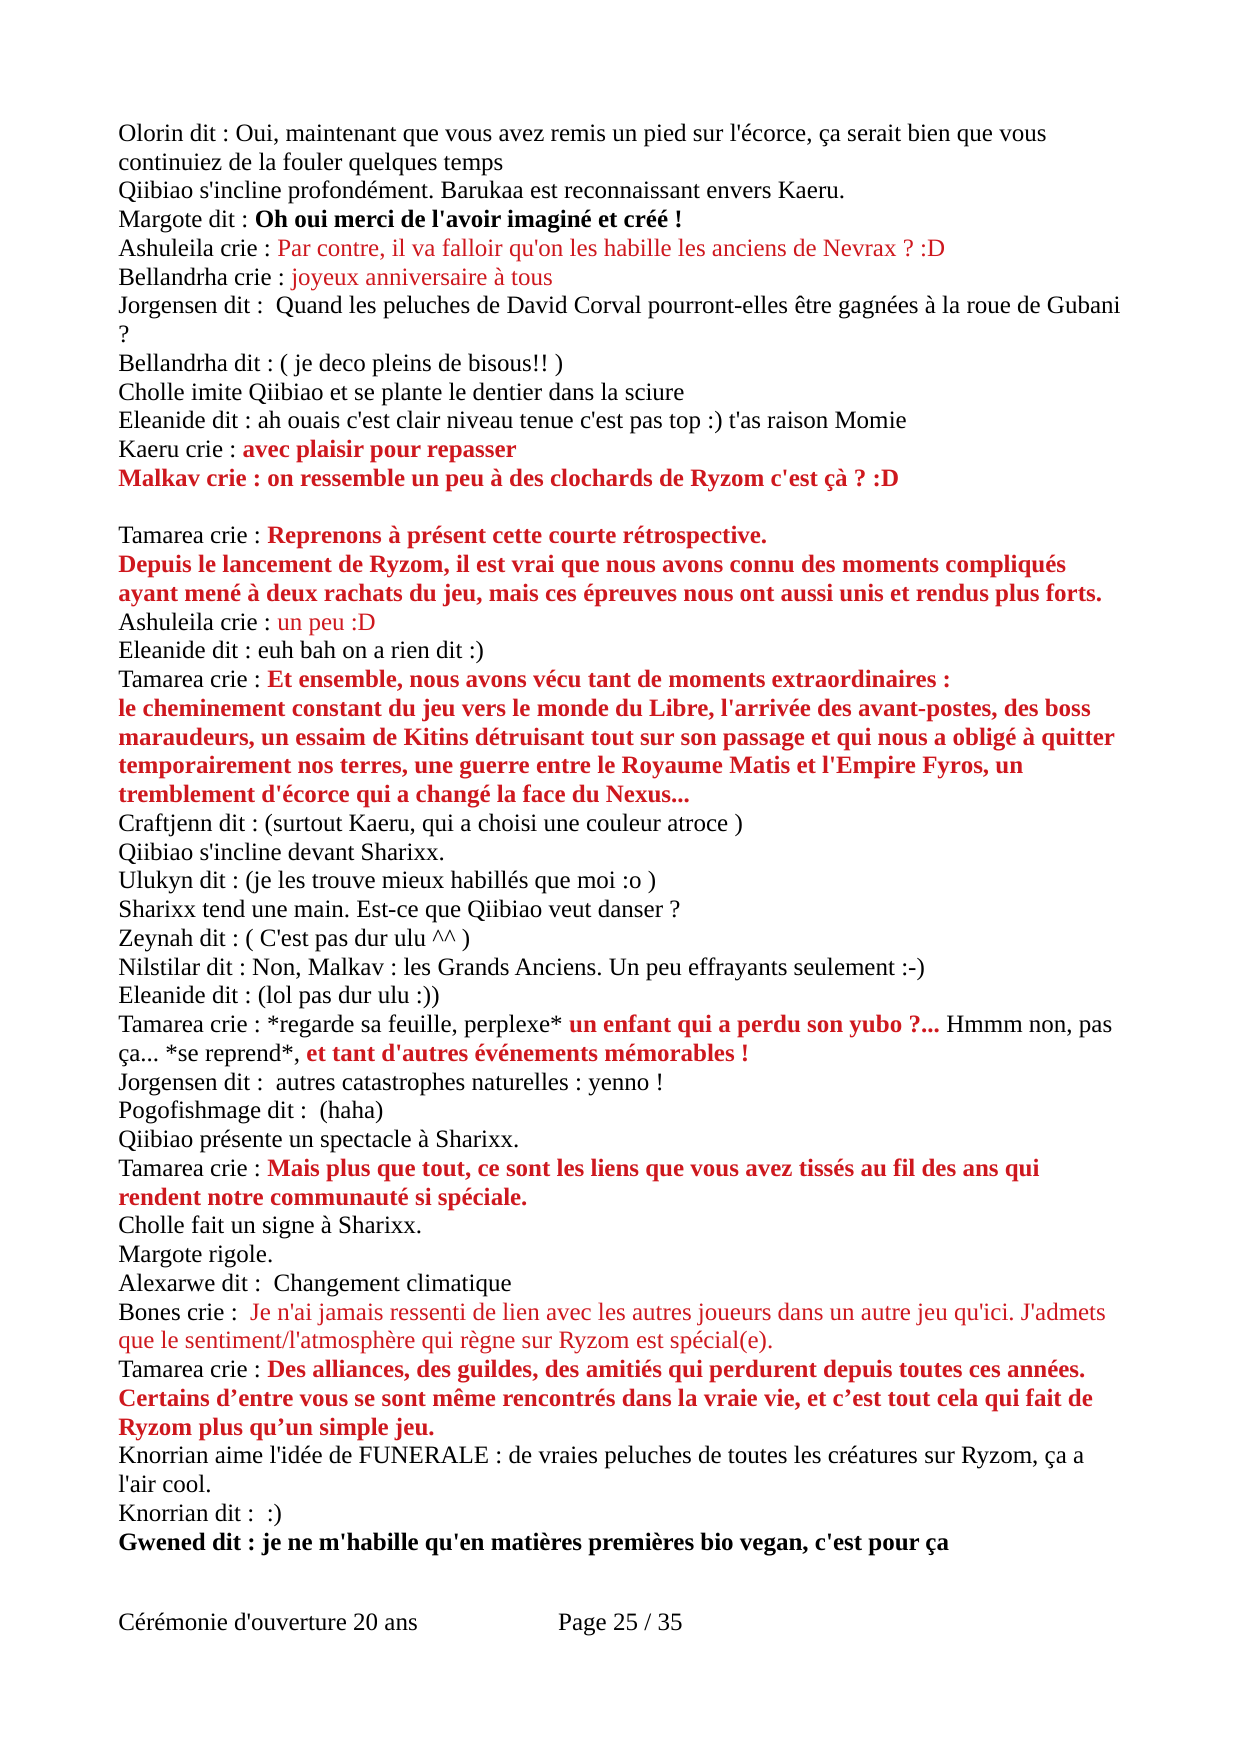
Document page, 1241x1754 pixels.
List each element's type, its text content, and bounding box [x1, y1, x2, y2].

text Malkav crie : on ressemble un peu à des clochards de Ryzom c'est çà ? :D [118, 463, 1122, 492]
text Tamarea crie : Mais plus que tout, ce sont les liens que vous avez tissés au fil des ans qui rendent notre communauté si spéciale. [118, 1153, 1122, 1211]
text Qiibiao s'incline devant Sharixx. [118, 837, 1122, 866]
text Nilstilar dit : Non, Malkav : les Grands Anciens. Un peu effrayants seulement :-) [118, 952, 1122, 981]
text Cholle imite Qiibiao et se plante le dentier dans la sciure [118, 377, 1122, 406]
text Kaeru crie : avec plaisir pour repasser [118, 434, 1122, 463]
text Knorrian dit : :) [118, 1498, 1122, 1527]
text Margote dit : Oh oui merci de l'avoir imaginé et créé ! [118, 204, 1122, 233]
text Jorgensen dit : Quand les peluches de David Corval pourront-elles être gagnées à la roue de Gubani ? [118, 291, 1122, 348]
text Cholle fait un signe à Sharixx. [118, 1211, 1122, 1239]
text Tamarea crie : Des alliances, des guildes, des amitiés qui perdurent depuis toutes ces années. [118, 1354, 1122, 1383]
text Bellandrha dit : ( je deco pleins de bisous!! ) [118, 348, 1122, 377]
text Alexarwe dit : Changement climatique [118, 1268, 1122, 1297]
text Craftjenn dit : (surtout Kaeru, qui a choisi une couleur atroce ) [118, 808, 1122, 837]
text Pogofishmage dit : (haha) [118, 1096, 1122, 1124]
text le cheminement constant du jeu vers le monde du Libre, l'arrivée des avant-postes, des boss maraudeurs, un essaim de Kitins détruisant tout sur son passage et qui nous a obligé à quitter temporairement nos terres, une guerre entre le Royaume Matis et l'Empire Fyros, un tremblement d'écorce qui a changé la face du Nexus... [118, 693, 1122, 808]
text Depuis le lancement de Ryzom, il est vrai que nous avons connu des moments compliqués ayant mené à deux rachats du jeu, mais ces épreuves nous ont aussi unis et rendus plus forts. [118, 549, 1122, 607]
text Ashuleila crie : un peu :D [118, 607, 1122, 636]
text Gwened dit : je ne m'habille qu'en matières premières bio vegan, c'est pour ça [118, 1527, 1122, 1556]
text Tamarea crie : Et ensemble, nous avons vécu tant de moments extraordinaires : [118, 664, 1122, 693]
text Sharixx tend une main. Est-ce que Qiibiao veut danser ? [118, 894, 1122, 923]
text Bellandrha crie : joyeux anniversaire à tous [118, 262, 1122, 291]
text Ulukyn dit : (je les trouve mieux habillés que moi :o ) [118, 866, 1122, 894]
text Olorin dit : Oui, maintenant que vous avez remis un pied sur l'écorce, ça serait bien que vous continuiez de la fouler quelques temps [118, 118, 1122, 176]
text Bones crie : Je n'ai jamais ressenti de lien avec les autres joueurs dans un autre jeu qu'ici. J'admets que le sentiment/l'atmosphère qui règne sur Ryzom est spécial(e). [118, 1297, 1122, 1354]
text Jorgensen dit : autres catastrophes naturelles : yenno ! [118, 1067, 1122, 1096]
text Tamarea crie : *regarde sa feuille, perplexe* un enfant qui a perdu son yubo ?... Hmmm non, pas ça... *se reprend*, et tant d'autres événements mémorables ! [118, 1009, 1122, 1067]
text Eleanide dit : (lol pas dur ulu :)) [118, 981, 1122, 1009]
text Zeynah dit : ( C'est pas dur ulu ^^ ) [118, 923, 1122, 952]
text Margote rigole. [118, 1239, 1122, 1268]
text Knorrian aime l'idée de FUNERALE : de vraies peluches de toutes les créatures sur Ryzom, ça a l'air cool. [118, 1441, 1122, 1498]
text Ashuleila crie : Par contre, il va falloir qu'on les habille les anciens de Nevrax ? :D [118, 233, 1122, 262]
text Eleanide dit : ah ouais c'est clair niveau tenue c'est pas top :) t'as raison Momie [118, 406, 1122, 434]
text Eleanide dit : euh bah on a rien dit :) [118, 636, 1122, 664]
text Qiibiao s'incline profondément. Barukaa est reconnaissant envers Kaeru. [118, 176, 1122, 204]
text Certains d’entre vous se sont même rencontrés dans la vraie vie, et c’est tout cela qui fait de Ryzom plus qu’un simple jeu. [118, 1383, 1122, 1441]
text Tamarea crie : Reprenons à présent cette courte rétrospective. [118, 521, 1122, 549]
text Qiibiao présente un spectacle à Sharixx. [118, 1124, 1122, 1153]
